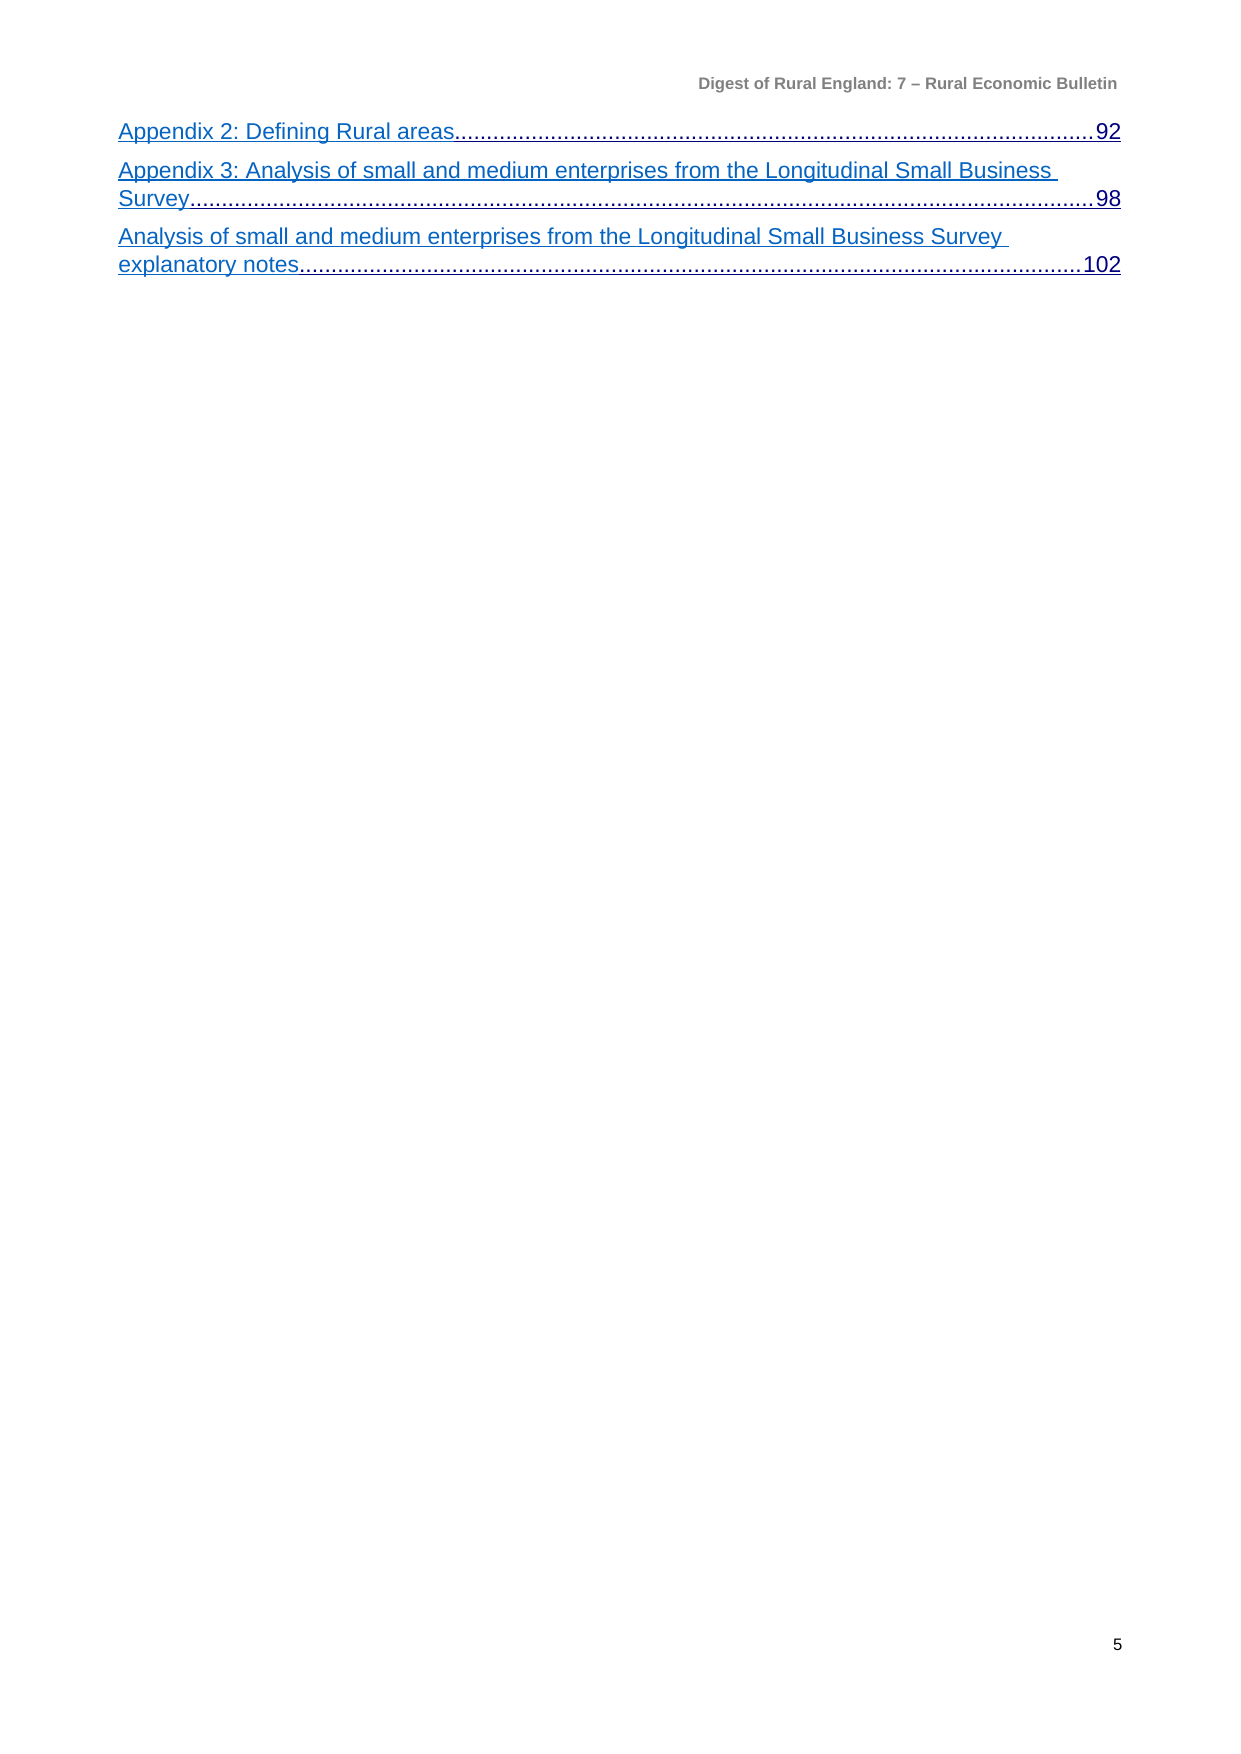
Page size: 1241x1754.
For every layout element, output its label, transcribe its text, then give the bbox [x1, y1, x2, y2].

text Appendix 3: Analysis of small and medium enterprises from the Longitudinal Small Business Survey 98 [118, 157, 1122, 211]
text Analysis of small and medium enterprises from the Longitudinal Small Business Survey explanatory notes 102 [118, 223, 1122, 278]
text Appendix 2: Defining Rural areas 92 [118, 118, 1122, 144]
